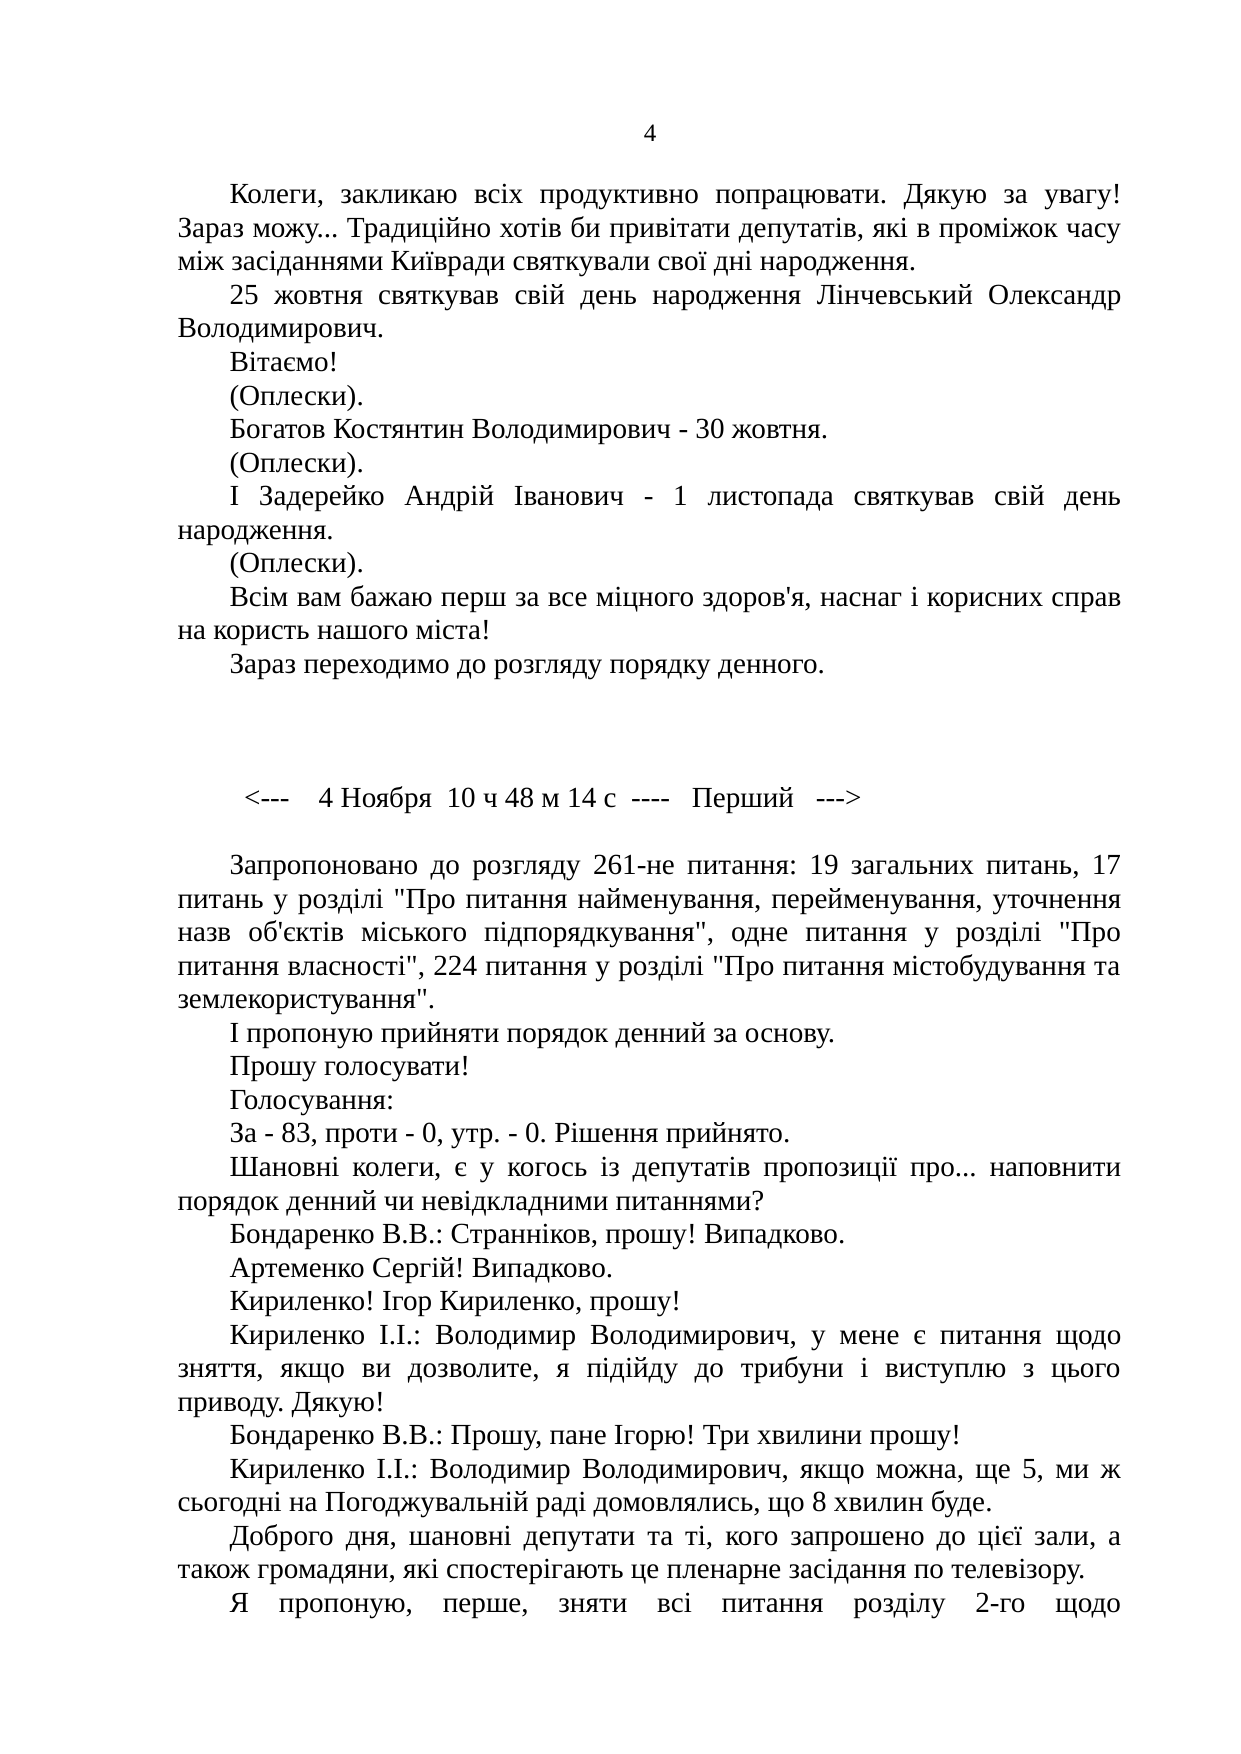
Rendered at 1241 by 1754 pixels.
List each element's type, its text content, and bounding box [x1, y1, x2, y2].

text Бондаренко В.В.: Странніков, прошу! Випадково. [177, 1216, 1122, 1250]
text За - 83, проти - 0, утр. - 0. Рішення прийнято. [177, 1116, 1122, 1149]
text Вітаємо! [177, 344, 1122, 378]
text Я пропоную, перше, зняти всі питання розділу 2-го щодо [177, 1585, 1122, 1619]
text Шановні колеги, є у когось із депутатів пропозиції про... наповнити порядок денний чи невідкладними питаннями? [177, 1149, 1122, 1216]
text Голосування: [177, 1082, 1122, 1116]
text (Оплески). [177, 445, 1122, 478]
text Колеги, закликаю всіх продуктивно попрацювати. Дякую за увагу! Зараз можу... Традиційно хотів би привітати депутатів, які в проміжок часу між засіданнями Київради святкували свої дні народження. [177, 176, 1122, 277]
text Всім вам бажаю перш за все міцного здоров'я, наснаг і корисних справ на користь нашого міста! [177, 579, 1122, 646]
text 25 жовтня святкував свій день народження Лінчевський Олександр Володимирович. [177, 277, 1122, 344]
text І Задерейко Андрій Іванович - 1 листопада святкував свій день народження. [177, 478, 1122, 545]
text (Оплески). [177, 545, 1122, 579]
text Зараз переходимо до розгляду порядку денного. [177, 646, 1122, 679]
text Прошу голосувати! [177, 1048, 1122, 1082]
text Доброго дня, шановні депутати та ті, кого запрошено до цієї зали, а також громадяни, які спостерігають це пленарне засідання по телевізору. [177, 1518, 1122, 1585]
text Бондаренко В.В.: Прошу, пане Ігорю! Три хвилини прошу! [177, 1417, 1122, 1451]
text Артеменко Сергій! Випадково. [177, 1250, 1122, 1283]
text Кириленко І.І.: Володимир Володимирович, у мене є питання щодо зняття, якщо ви дозволите, я підійду до трибуни і виступлю з цього приводу. Дякую! [177, 1317, 1122, 1417]
text Кириленко І.І.: Володимир Володимирович, якщо можна, ще 5, ми ж сьогодні на Погоджувальній раді домовлялись, що 8 хвилин буде. [177, 1451, 1122, 1518]
text Богатов Костянтин Володимирович - 30 жовтня. [177, 411, 1122, 445]
text (Оплески). [177, 378, 1122, 411]
text Кириленко! Ігор Кириленко, прошу! [177, 1283, 1122, 1317]
text <--- 4 Ноября 10 ч 48 м 14 с ---- Перший ---> [177, 780, 1122, 814]
text І пропоную прийняти порядок денний за основу. [177, 1015, 1122, 1048]
text Запропоновано до розгляду 261-не питання: 19 загальних питань, 17 питань у розділі "Про питання найменування, перейменування, уточнення назв об'єктів міського підпорядкування", одне питання у розділі "Про питання власності", 224 питання у розділі "Про питання містобудування та землекористування". [177, 847, 1122, 1015]
